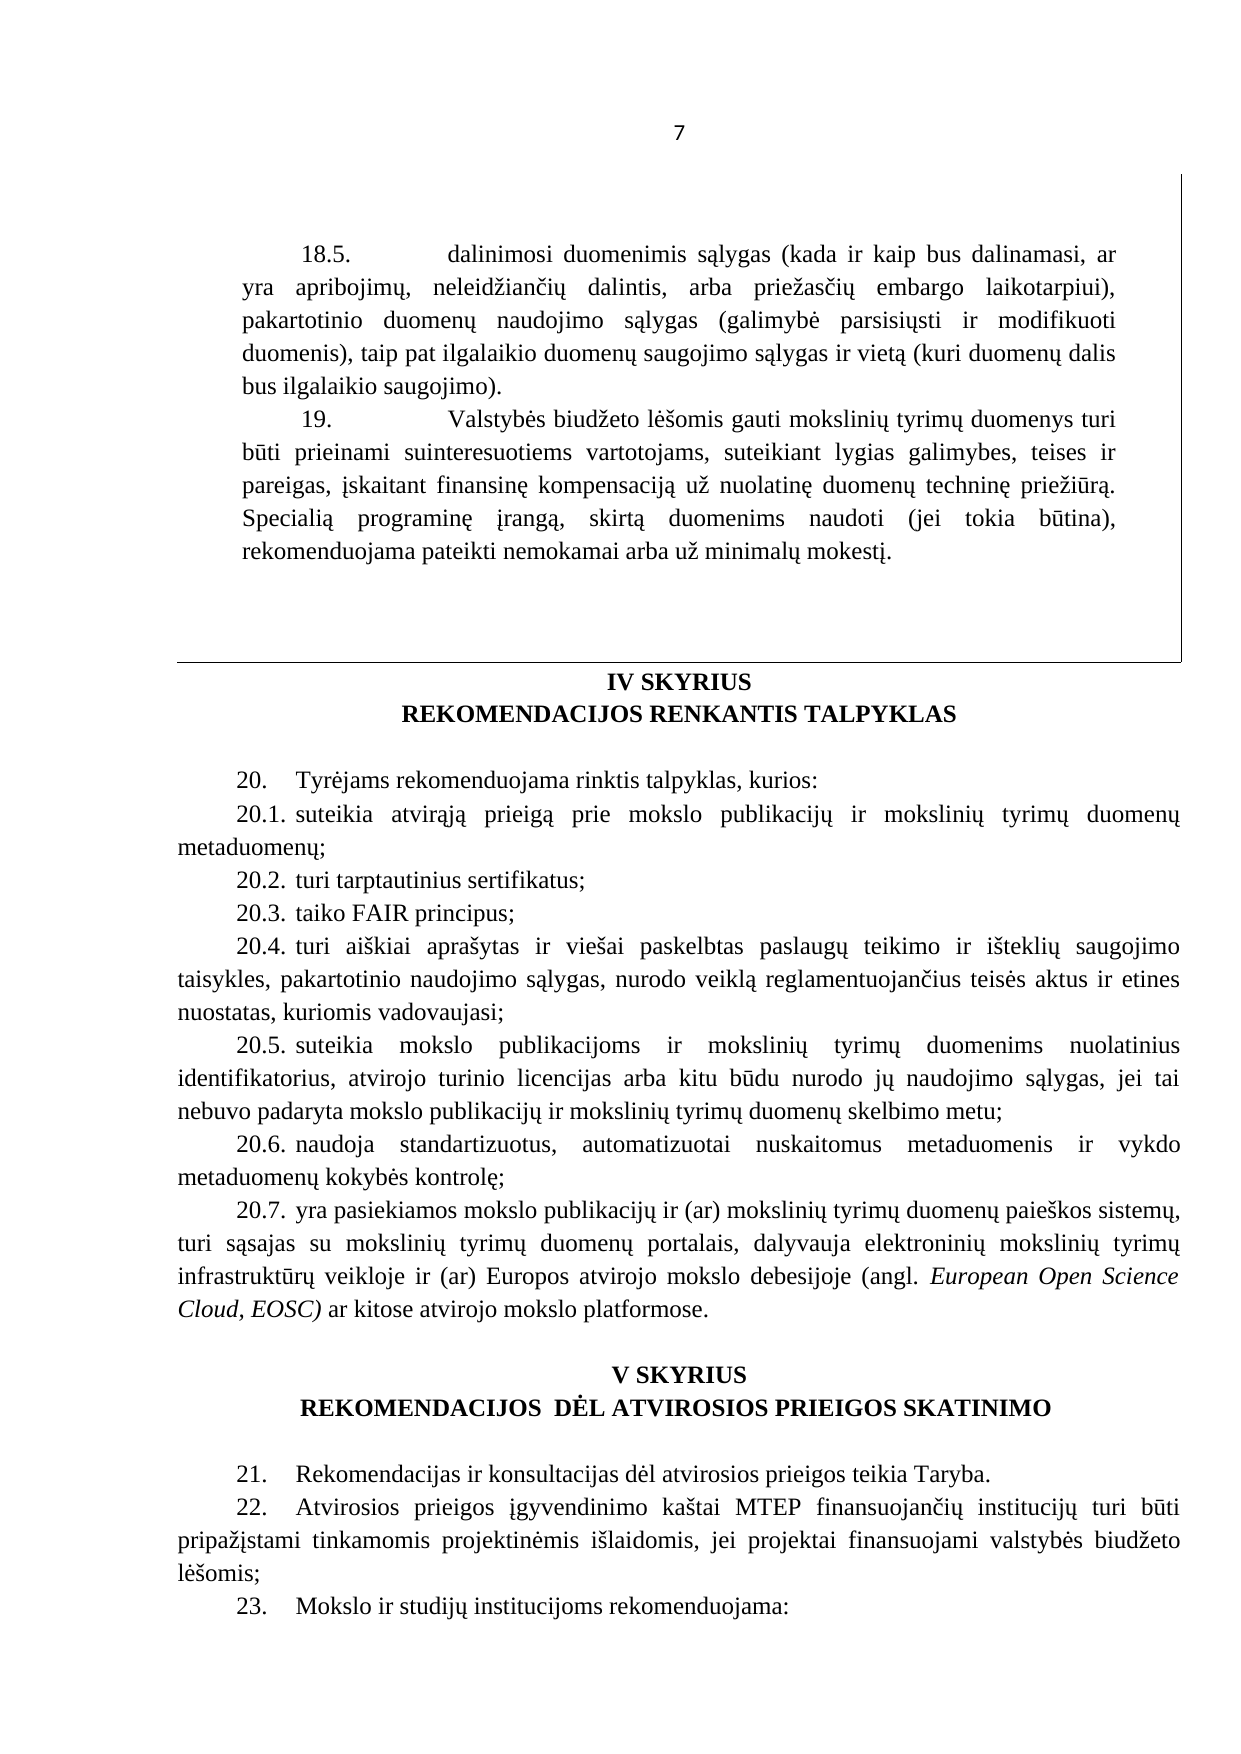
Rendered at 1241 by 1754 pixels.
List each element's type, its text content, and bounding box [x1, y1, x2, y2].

text 18.5. dalinimosi duomenimis sąlygas (kada ir kaip bus dalinamasi, ar yra apribojimų, neleidžiančių dalintis, arba priežasčių embargo laikotarpiui), pakartotinio duomenų naudojimo sąlygas (galimybė parsisiųsti ir modifikuoti duomenis), taip pat ilgalaikio duomenų saugojimo sąlygas ir vietą (kuri duomenų dalis bus ilgalaikio saugojimo). [177, 174, 1181, 339]
text 23. Mokslo ir studijų institucijoms rekomenduojama: [177, 1591, 1181, 1620]
text 20.2. turi tarptautinius sertifikatus; [177, 865, 1181, 893]
text 20.3. taiko FAIR principus; [177, 898, 1181, 926]
text 21. Rekomendacijas ir konsultacijas dėl atvirosios prieigos teikia Taryba. [177, 1459, 1181, 1488]
text 20.6. naudoja standartizuotus, automatizuotai nuskaitomus metaduomenis ir vykdo metaduomenų kokybės kontrolę; [177, 1129, 1181, 1191]
text REKOMENDACIJOS RENKANTIS TALPYKLAS [177, 699, 1181, 728]
text 20.4. turi aiškiai aprašytas ir viešai paskelbtas paslaugų teikimo ir išteklių saugojimo taisykles, pakartotinio naudojimo sąlygas, nurodo veiklą reglamentuojančius teisės aktus ir etines nuostatas, kuriomis vadovaujasi; [177, 931, 1181, 1026]
text IV SKYRIUS [177, 667, 1181, 695]
text 20.7. yra pasiekiamos mokslo publikacijų ir (ar) mokslinių tyrimų duomenų paieškos sistemų, turi sąsajas su mokslinių tyrimų duomenų portalais, dalyvauja elektroninių mokslinių tyrimų infrastruktūrų veikloje ir (ar) Europos atvirojo mokslo debesijoje (angl. European Open Science Cloud, EOSC) ar kitose atvirojo mokslo platformose. [177, 1195, 1181, 1323]
text 20.5. suteikia mokslo publikacijoms ir mokslinių tyrimų duomenims nuolatinius identifikatorius, atvirojo turinio licencijas arba kitu būdu nurodo jų naudojimo sąlygas, jei tai nebuvo padaryta mokslo publikacijų ir mokslinių tyrimų duomenų skelbimo metu; [177, 1030, 1181, 1124]
text V SKYRIUS [177, 1360, 1181, 1389]
text 20. Tyrėjams rekomenduojama rinktis talpyklas, kurios: [177, 766, 1181, 794]
text 22. Atvirosios prieigos įgyvendinimo kaštai MTEP finansuojančių institucijų turi būti pripažįstami tinkamomis projektinėmis išlaidomis, jei projektai finansuojami valstybės biudžeto lėšomis; [177, 1492, 1181, 1587]
text REKOMENDACIJOS DĖL ATVIROSIOS PRIEIGOS SKATINIMO [177, 1393, 1181, 1422]
text 20.1. suteikia atvirąją prieigą prie mokslo publikacijų ir mokslinių tyrimų duomenų metaduomenų; [177, 799, 1181, 860]
text 19. Valstybės biudžeto lėšomis gauti mokslinių tyrimų duomenys turi būti prieinami suinteresuotiems vartotojams, suteikiant lygias galimybes, teises ir pareigas, įskaitant finansinę kompensaciją už nuolatinę duomenų techninę priežiūrą. Specialią programinę įrangą, skirtą duomenims naudoti (jei tokia būtina), rekomenduojama pateikti nemokamai arba už minimalų mokestį. [177, 339, 1181, 565]
